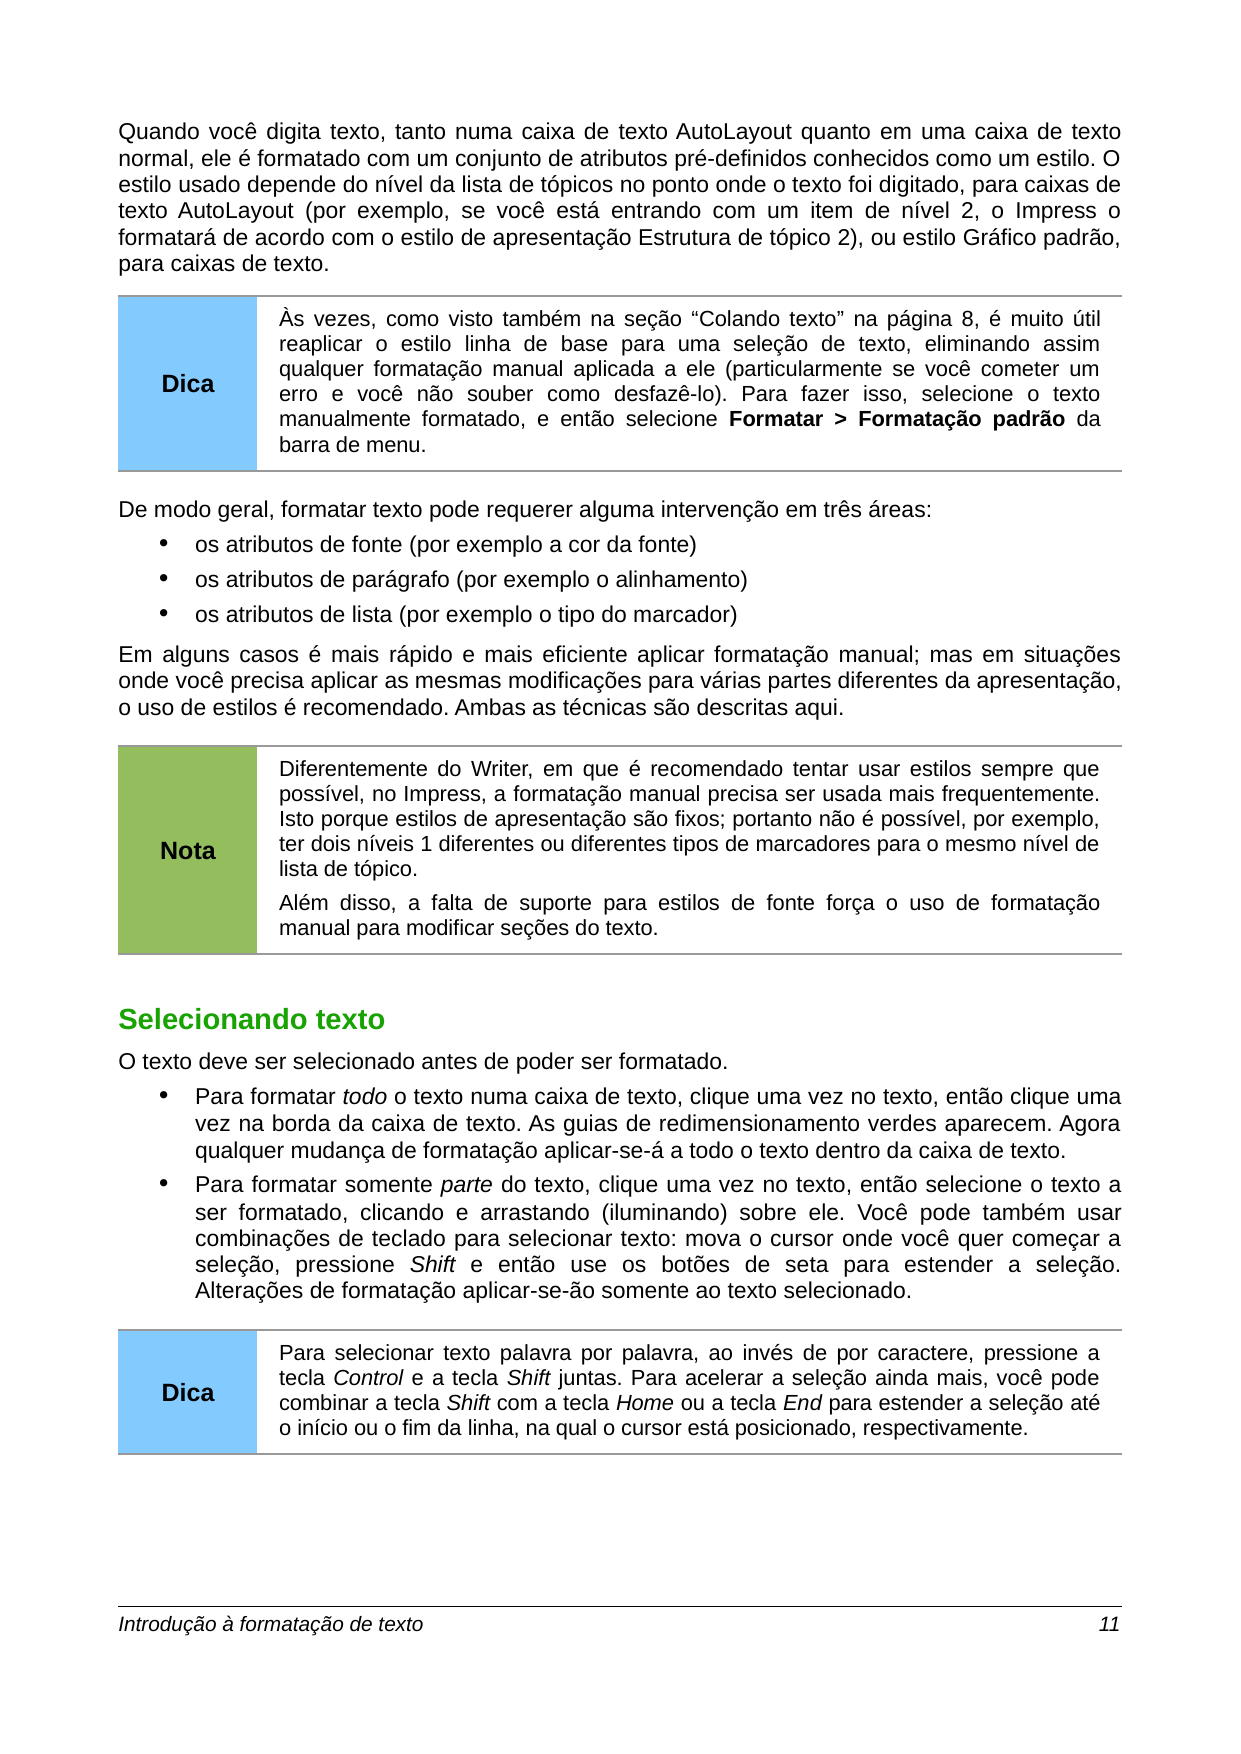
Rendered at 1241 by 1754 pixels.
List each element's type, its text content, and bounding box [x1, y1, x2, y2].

table_header Para selecionar texto palavra por palavra, ao invés de por caractere, pressione a tecla Control e a tecla Shift juntas. Para acelerar a seleção ainda mais, você pode combinar a tecla Shift com a tecla Home ou a tecla End para estender a seleção até o início ou o fim da linha, na qual o cursor está posicionado, respectivamente. [258, 1331, 1122, 1453]
text Em alguns casos é mais rápido e mais eficiente aplicar formatação manual; mas em situações onde você precisa aplicar as mesmas modificações para várias partes diferentes da apresentação, o uso de estilos é recomendado. Ambas as técnicas são descritas aqui. [118, 641, 1122, 720]
table_header Dica [118, 297, 257, 470]
table_header Nota [118, 747, 257, 953]
list os atributos de lista (por exemplo o tipo do marcador) [156, 599, 1122, 629]
list O texto deve ser selecionado antes de poder ser formatado. [118, 1048, 1122, 1075]
subtitle Selecionando texto [118, 1002, 1122, 1036]
list Para formatar todo o texto numa caixa de texto, clique uma vez no texto, então clique uma vez na borda da caixa de texto. As guias de redimensionamento verdes aparecem. Agora qualquer mudança de formatação aplicar-se-á a todo o texto dentro da caixa de texto. [156, 1081, 1122, 1163]
list os atributos de parágrafo (por exemplo o alinhamento) [156, 564, 1122, 593]
list os atributos de fonte (por exemplo a cor da fonte) [156, 529, 1122, 558]
table_header Às vezes, como visto também na seção “Colando texto” na página 8, é muito útil reaplicar o estilo linha de base para uma seleção de texto, eliminando assim qualquer formatação manual aplicada a ele (particularmente se você cometer um erro e você não souber como desfazê-lo). Para fazer isso, selecione o texto manualmente formatado, e então selecione Formatar > Formatação padrão da barra de menu. [258, 297, 1122, 470]
list Quando você digita texto, tanto numa caixa de texto AutoLayout quanto em uma caixa de texto normal, ele é formatado com um conjunto de atributos pré-definidos conhecidos como um estilo. O estilo usado depende do nível da lista de tópicos no ponto onde o texto foi digitado, para caixas de texto AutoLayout (por exemplo, se você está entrando com um item de nível 2, o Impress o formatará de acordo com o estilo de apresentação Estrutura de tópico 2), ou estilo Gráfico padrão, para caixas de texto. [118, 118, 1122, 276]
table_header Dica [118, 1331, 257, 1453]
list De modo geral, formatar texto pode requerer alguma intervenção em três áreas: [118, 496, 1122, 522]
list Para formatar somente parte do texto, clique uma vez no texto, então selecione o texto a ser formatado, clicando e arrastando (iluminando) sobre ele. Você pode também usar combinações de teclado para selecionar texto: mova o cursor onde você quer começar a seleção, pressione Shift e então use os botões de seta para estender a seleção. Alterações de formatação aplicar-se-ão somente ao texto selecionado. [156, 1169, 1122, 1304]
table_header Diferentemente do Writer, em que é recomendado tentar usar estilos sempre que possível, no Impress, a formatação manual precisa ser usada mais frequentemente. Isto porque estilos de apresentação são fixos; portanto não é possível, por exemplo, ter dois níveis 1 diferentes ou diferentes tipos de marcadores para o mesmo nível de lista de tópico. Além disso, a falta de suporte para estilos de fonte força o uso de formatação manual para modificar seções do texto. [258, 747, 1122, 953]
